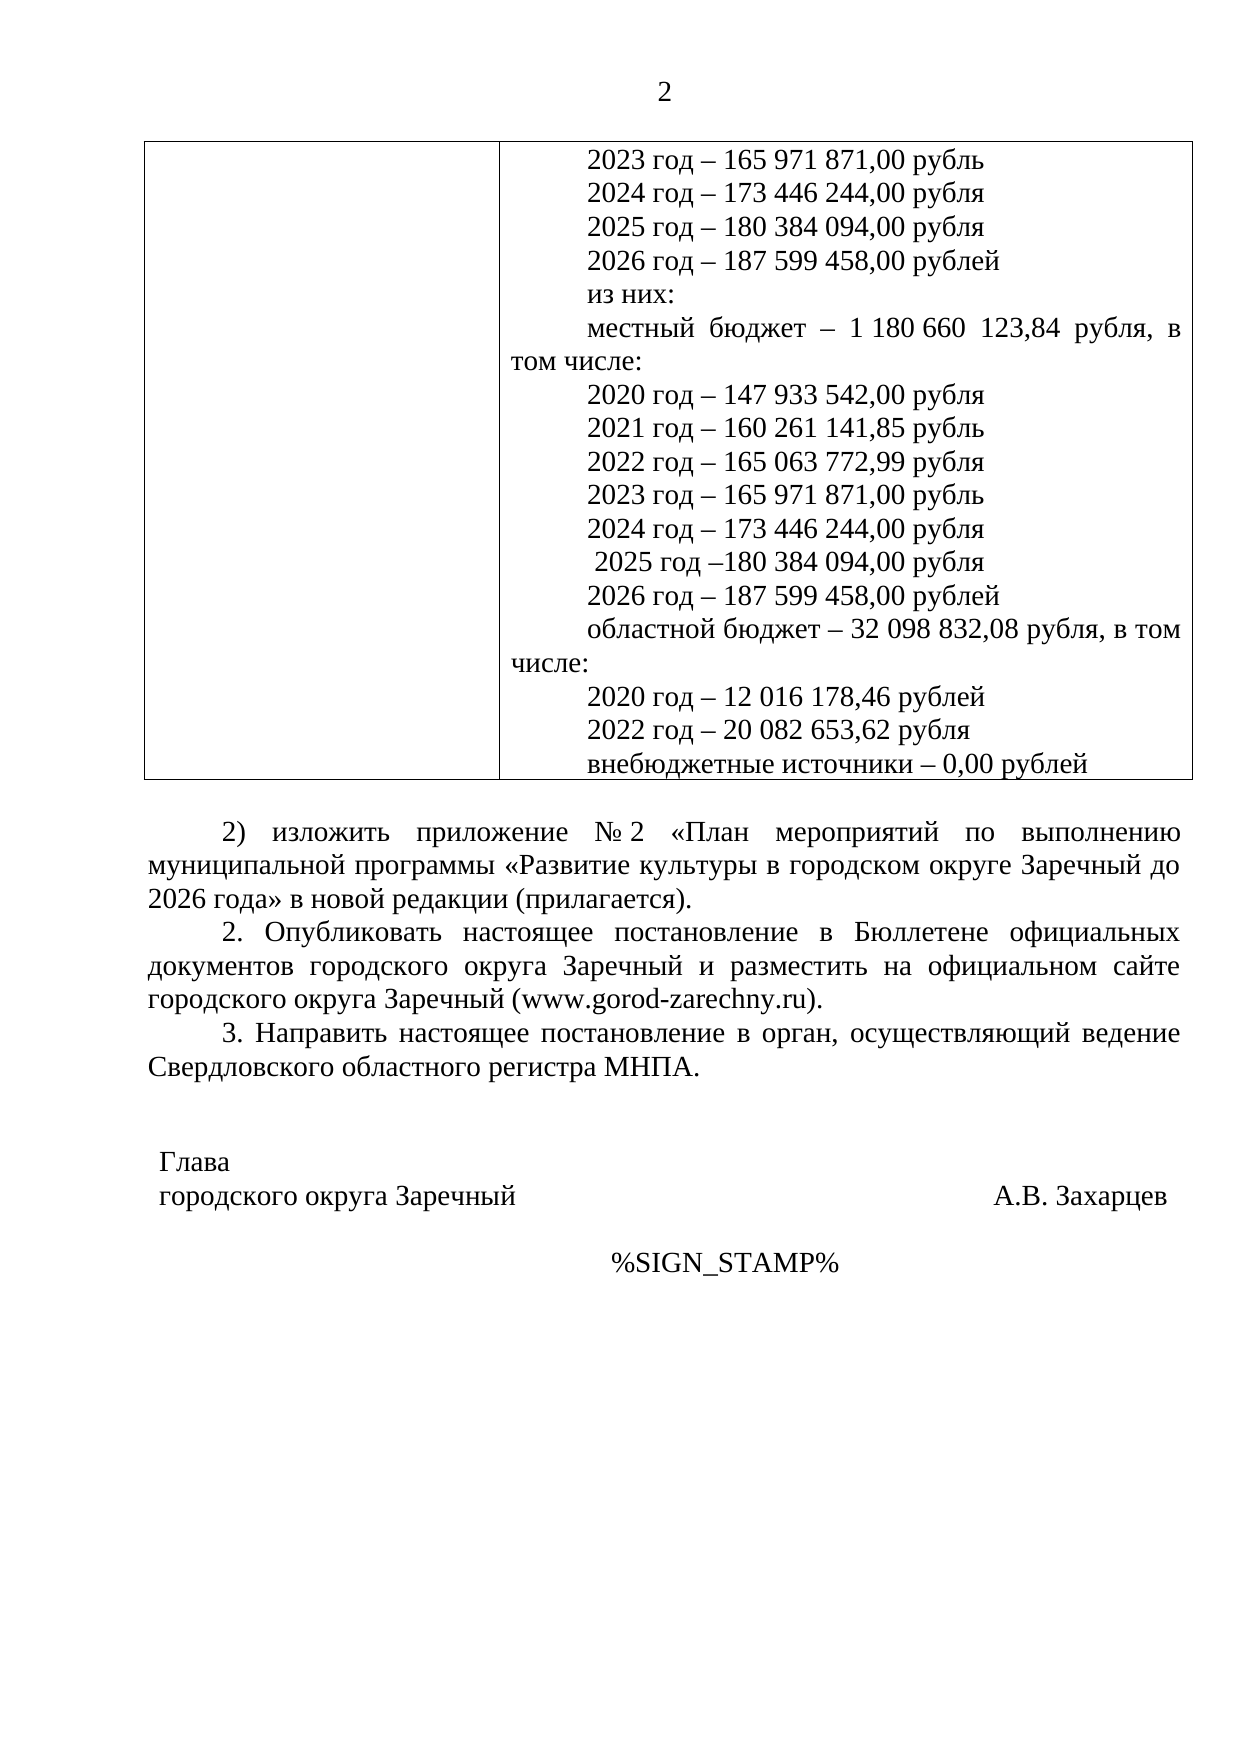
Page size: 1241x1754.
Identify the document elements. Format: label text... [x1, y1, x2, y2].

table_cell [851, 1245, 1181, 1312]
table_cell %SIGN_STAMP% [600, 1245, 851, 1312]
text 3. Направить настоящее постановление в орган, осуществляющий ведение Свердловского областного регистра МНПА. [148, 1015, 1181, 1082]
text 2. Опубликовать настоящее постановление в Бюллетене официальных документов городского округа Заречный и разместить на официальном сайте городского округа Заречный (www.gorod-zarechny.ru). [148, 914, 1181, 1015]
table_header 2023 год – 165 971 871,00 рубль 2024 год – 173 446 244,00 рубля 2025 год – 180 384 094,00 рубля 2026 год – 187 599 458,00 рублей из них: местный бюджет – 1 180 660 123,84 рубля, в том числе: 2020 год – 147 933 542,00 рубля 2021 год – 160 261 141,85 рубль 2022 год – 165 063 772,99 рубля 2023 год – 165 971 871,00 рубль 2024 год – 173 446 244,00 рубля 2025 год –180 384 094,00 рубля 2026 год – 187 599 458,00 рублей областной бюджет – 32 098 832,08 рубля, в том числе: 2020 год – 12 016 178,46 рублей 2022 год – 20 082 653,62 рубля внебюджетные источники – 0,00 рублей [500, 142, 1192, 779]
table_header [600, 1145, 851, 1245]
table_header А.В. Захарцев [851, 1145, 1181, 1245]
text 2) изложить приложение № 2 «План мероприятий по выполнению муниципальной программы «Развитие культуры в городском округе Заречный до 2026 года» в новой редакции (прилагается). [148, 814, 1181, 914]
table_header Глава городского округа Заречный [148, 1145, 599, 1245]
table_cell [148, 1245, 599, 1312]
table_header [145, 142, 499, 779]
